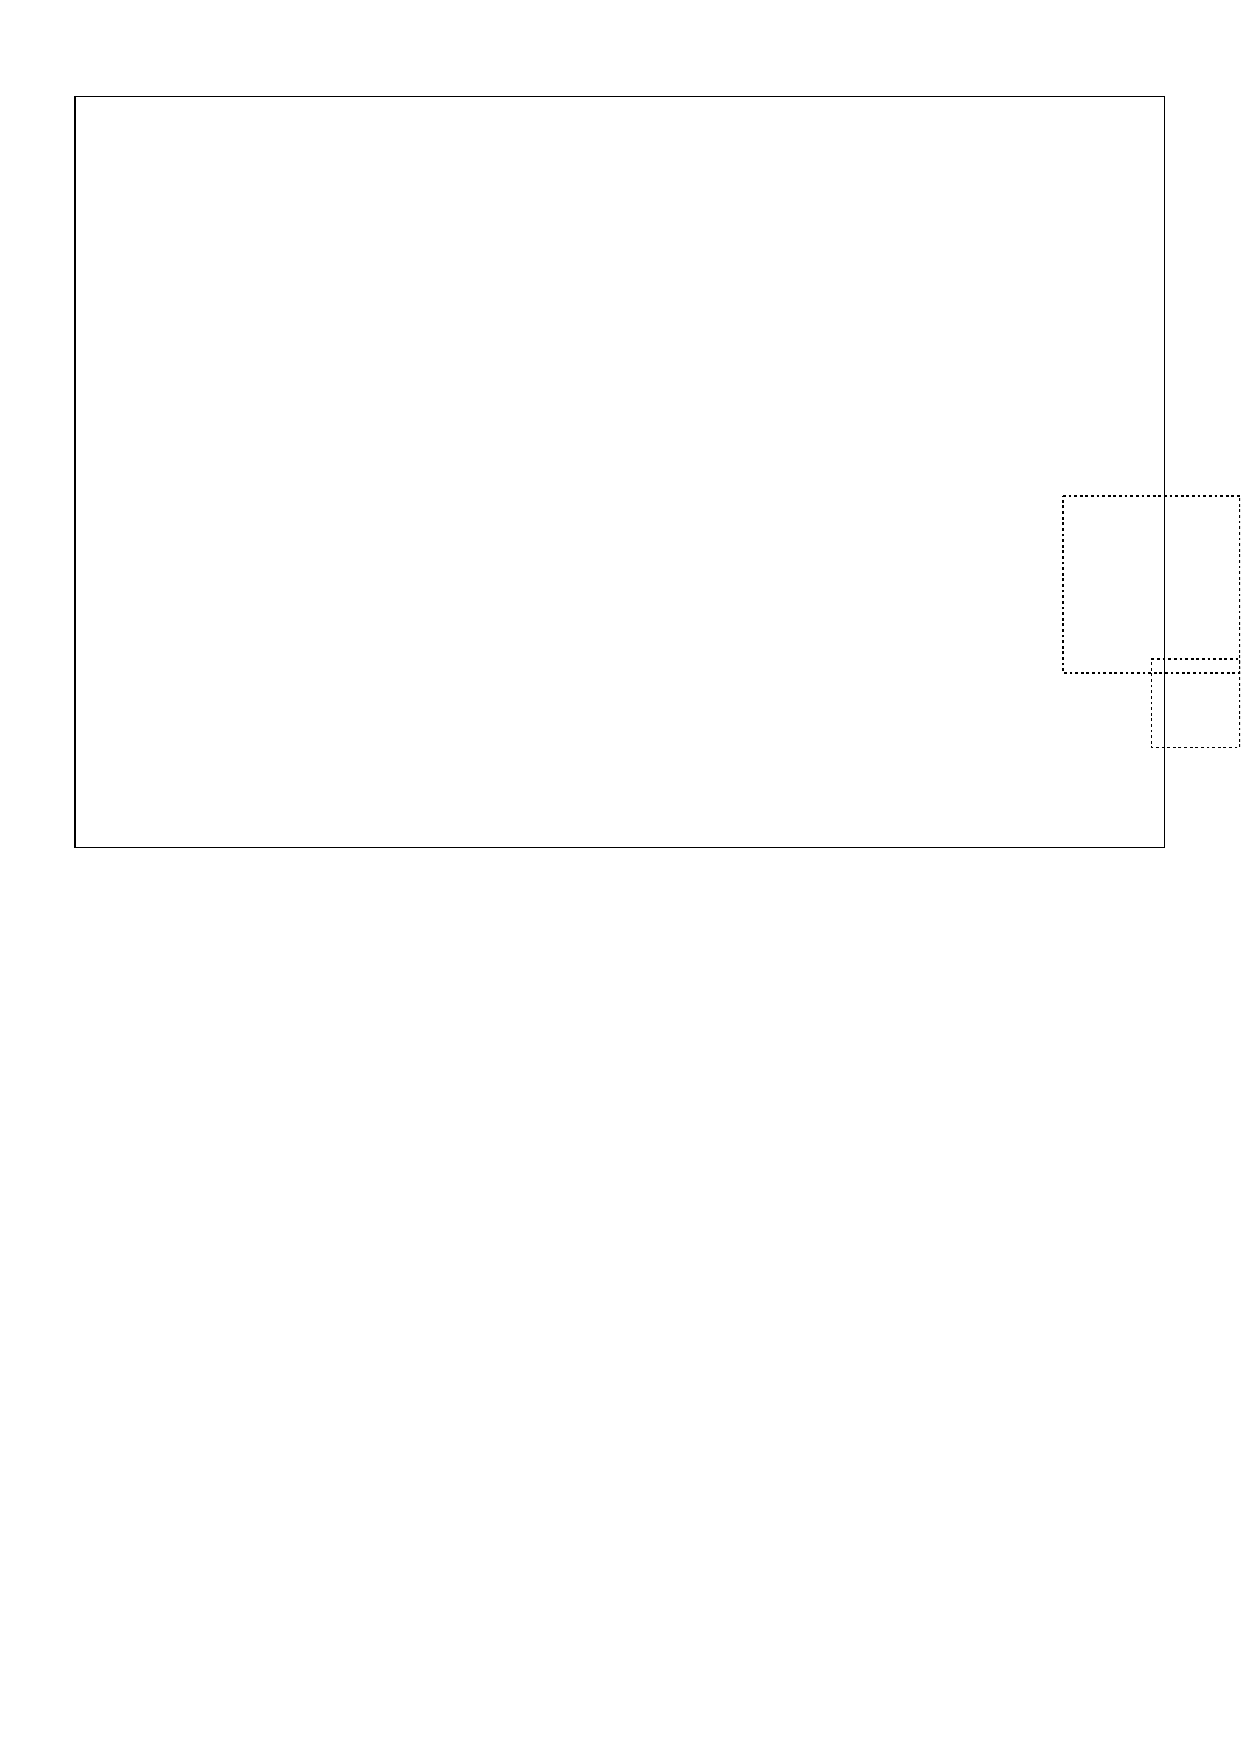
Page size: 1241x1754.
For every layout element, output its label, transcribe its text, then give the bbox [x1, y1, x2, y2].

table_header U○○ XX機車行 比例尺寸：1:100 營業場地： 檢測場地： [76, 97, 1164, 847]
